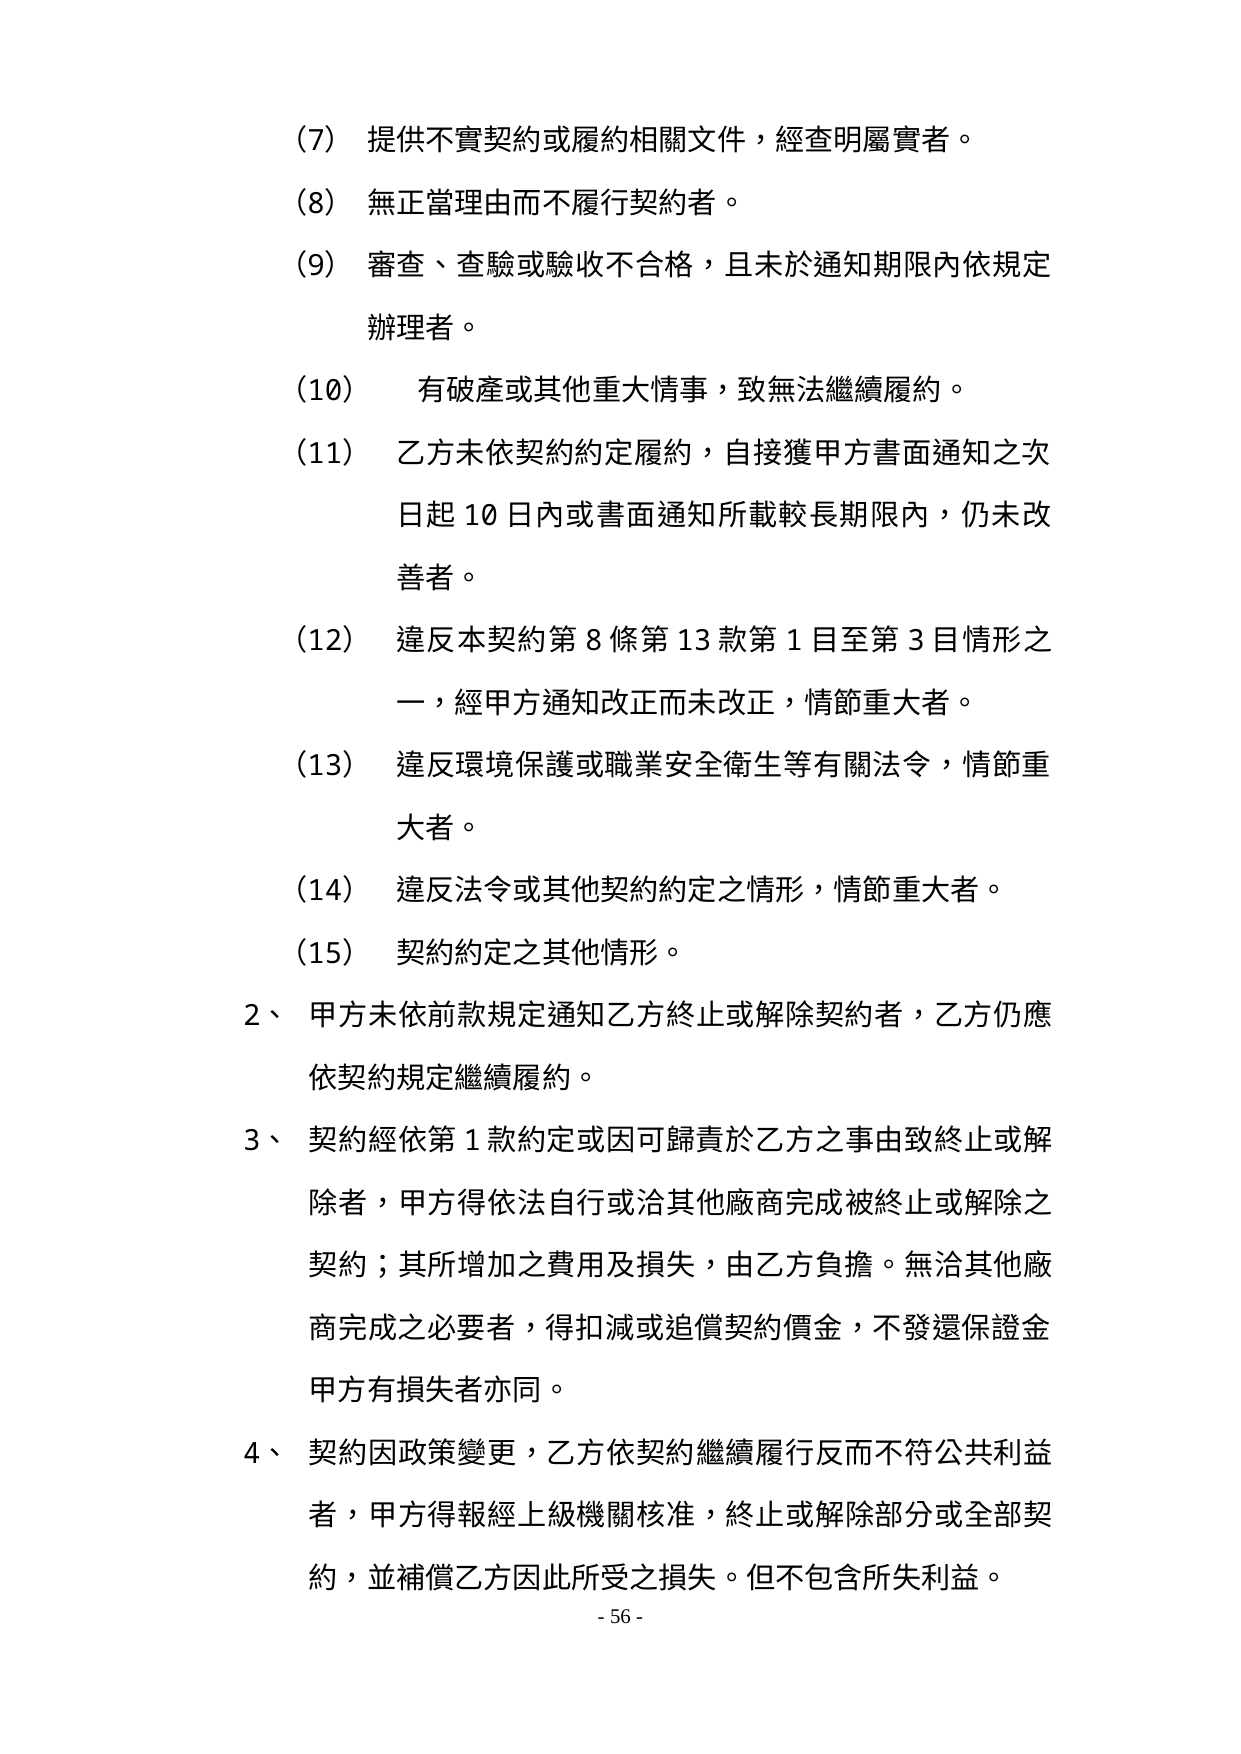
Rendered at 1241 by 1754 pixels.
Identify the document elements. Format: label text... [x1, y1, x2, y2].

list 違反環境保護或職業安全衛生等有關法令，情節重大者。 [278, 721, 1053, 846]
list 甲方未依前款規定通知乙方終止或解除契約者，乙方仍應依契約規定繼續履約。 [243, 971, 1053, 1096]
list 提供不實契約或履約相關文件，經查明屬實者。 [278, 96, 1053, 159]
list 違反法令或其他契約約定之情形，情節重大者。 [278, 846, 1053, 909]
list 契約因政策變更，乙方依契約繼續履行反而不符公共利益者，甲方得報經上級機關核准，終止或解除部分或全部契約，並補償乙方因此所受之損失。但不包含所失利益。 [243, 1409, 1053, 1596]
list 契約約定之其他情形。 [278, 909, 1053, 971]
list 契約經依第1款約定或因可歸責於乙方之事由致終止或解除者，甲方得依法自行或洽其他廠商完成被終止或解除之契約；其所增加之費用及損失，由乙方負擔。無洽其他廠商完成之必要者，得扣減或追償契約價金，不發還保證金。甲方有損失者亦同。 [243, 1096, 1053, 1409]
list 有破產或其他重大情事，致無法繼續履約。 [278, 346, 1053, 409]
list 審查、查驗或驗收不合格，且未於通知期限內依規定辦理者。 [278, 221, 1053, 346]
list 違反本契約第8條第13款第1目至第3目情形之一，經甲方通知改正而未改正，情節重大者。 [278, 596, 1053, 721]
list 乙方未依契約約定履約，自接獲甲方書面通知之次日起10日內或書面通知所載較長期限內，仍未改善者。 [278, 409, 1053, 596]
list 無正當理由而不履行契約者。 [278, 159, 1053, 221]
